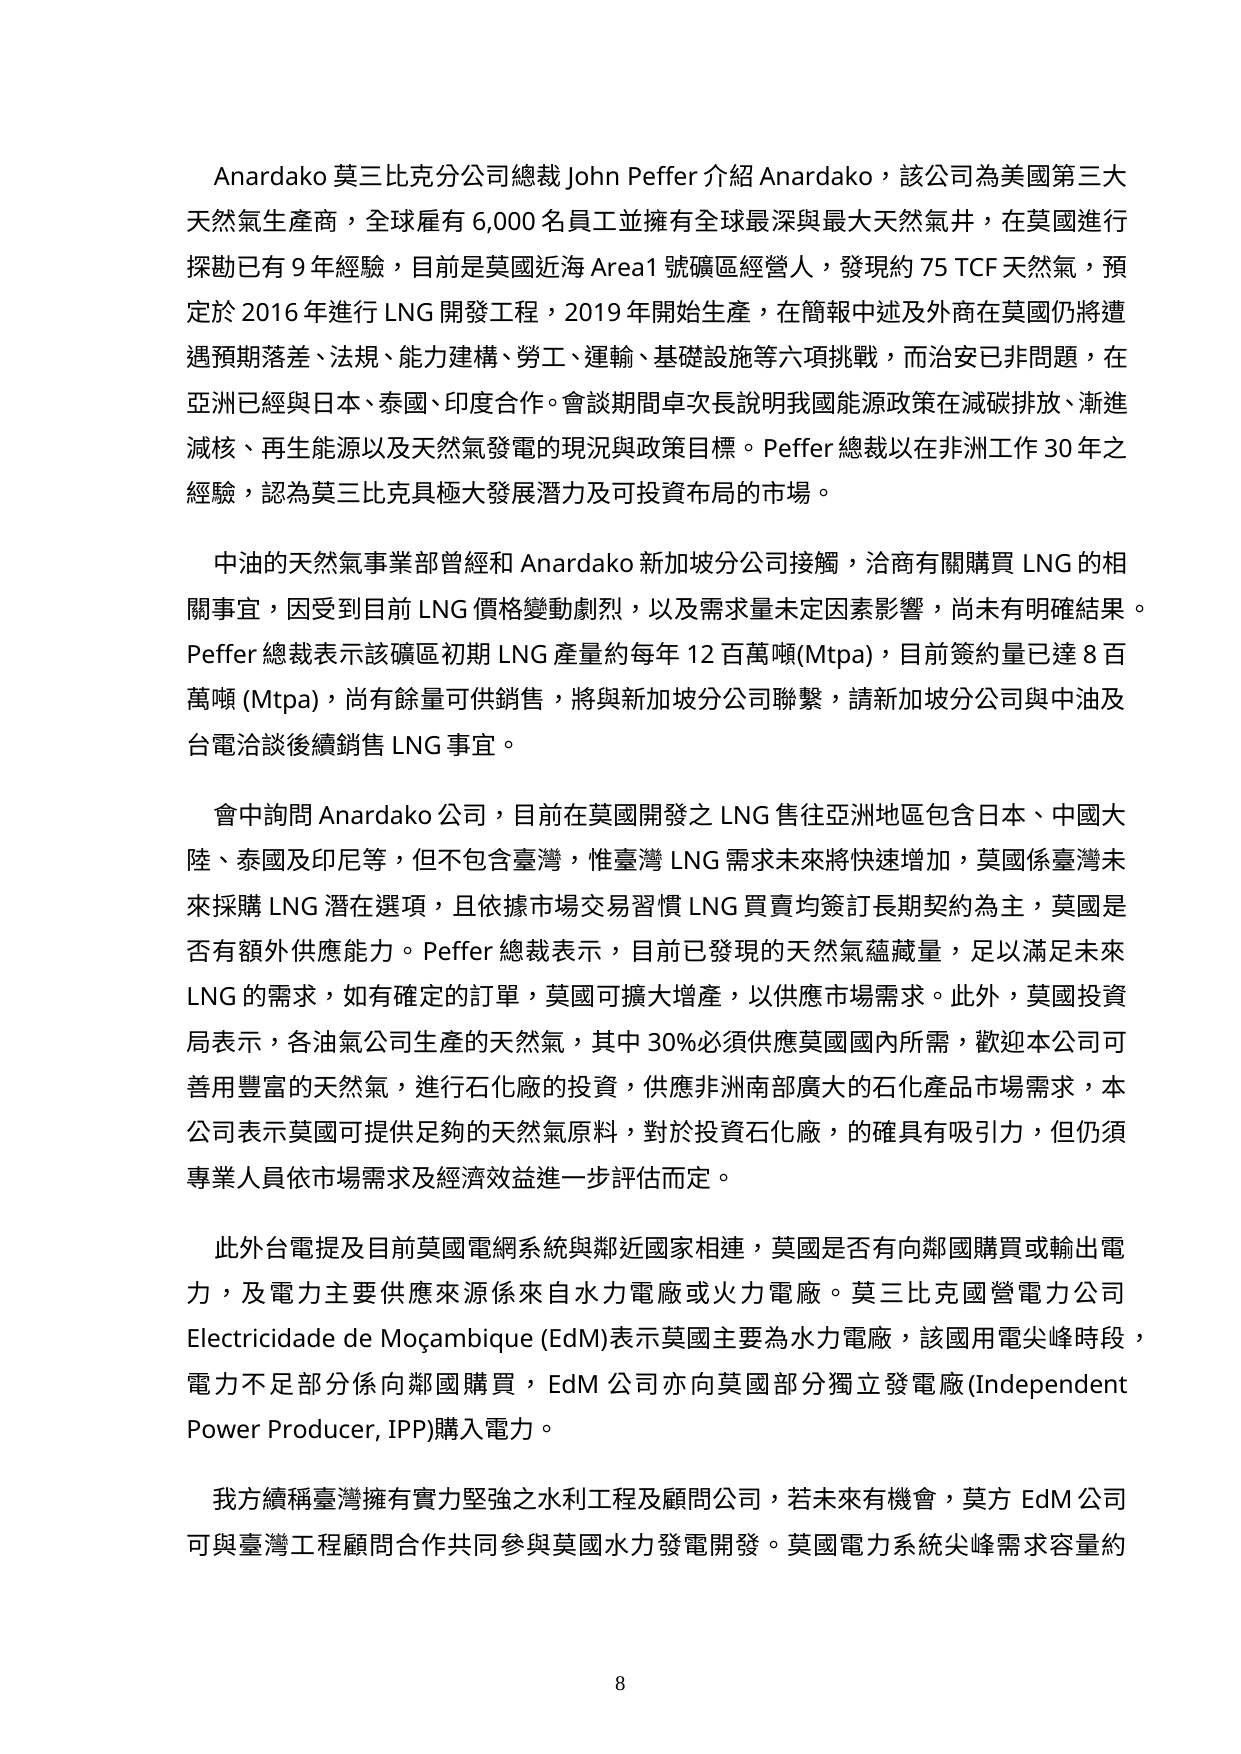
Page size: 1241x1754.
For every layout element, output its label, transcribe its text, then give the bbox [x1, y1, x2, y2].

text 我方續稱臺灣擁有實力堅強之水利工程及顧問公司，若未來有機會，莫方EdM公司可與臺灣工程顧問合作共同參與莫國水力發電開發。莫國電力系統尖峰需求容量約 [186, 1475, 1128, 1566]
text Anardako莫三比克分公司總裁John Peffer介紹Anardako，該公司為美國第三大天然氣生產商，全球雇有6,000名員工並擁有全球最深與最大天然氣井，在莫國進行探勘已有9年經驗，目前是莫國近海Area1號礦區經營人，發現約75 TCF天然氣，預定於2016年進行LNG開發工程，2019年開始生產，在簡報中述及外商在莫國仍將遭遇預期落差、法規、能力建構、勞工、運輸、基礎設施等六項挑戰，而治安已非問題，在亞洲已經與日本、泰國、印度合作。會談期間卓次長說明我國能源政策在減碳排放、漸進減核、再生能源以及天然氣發電的現況與政策目標。Peffer總裁以在非洲工作30年之經驗，認為莫三比克具極大發展潛力及可投資布局的市場。 [186, 152, 1128, 514]
text 會中詢問Anardako公司，目前在莫國開發之LNG售往亞洲地區包含日本、中國大陸、泰國及印尼等，但不包含臺灣，惟臺灣LNG需求未來將快速增加，莫國係臺灣未來採購LNG潛在選項，且依據市場交易習慣LNG買賣均簽訂長期契約為主，莫國是否有額外供應能力。Peffer總裁表示，目前已發現的天然氣蘊藏量，足以滿足未來LNG的需求，如有確定的訂單，莫國可擴大增產，以供應市場需求。此外，莫國投資局表示，各油氣公司生產的天然氣，其中30%必須供應莫國國內所需，歡迎本公司可善用豐富的天然氣，進行石化廠的投資，供應非洲南部廣大的石化產品市場需求，本公司表示莫國可提供足夠的天然氣原料，對於投資石化廠，的確具有吸引力，但仍須專業人員依市場需求及經濟效益進一步評估而定。 [186, 791, 1128, 1199]
text 中油的天然氣事業部曾經和Anardako新加坡分公司接觸，洽商有關購買LNG的相關事宜，因受到目前LNG價格變動劇烈，以及需求量未定因素影響，尚未有明確結果。Peffer總裁表示該礦區初期LNG產量約每年12百萬噸(Mtpa)，目前簽約量已達8百萬噸 (Mtpa)，尚有餘量可供銷售，將與新加坡分公司聯繫，請新加坡分公司與中油及台電洽談後續銷售LNG事宜。 [186, 539, 1128, 766]
text 此外台電提及目前莫國電網系統與鄰近國家相連，莫國是否有向鄰國購買或輸出電力，及電力主要供應來源係來自水力電廠或火力電廠。莫三比克國營電力公司Electricidade de Moçambique (EdM)表示莫國主要為水力電廠，該國用電尖峰時段，電力不足部分係向鄰國購買，EdM公司亦向莫國部分獨立發電廠(Independent Power Producer, IPP)購入電力。 [186, 1224, 1128, 1450]
